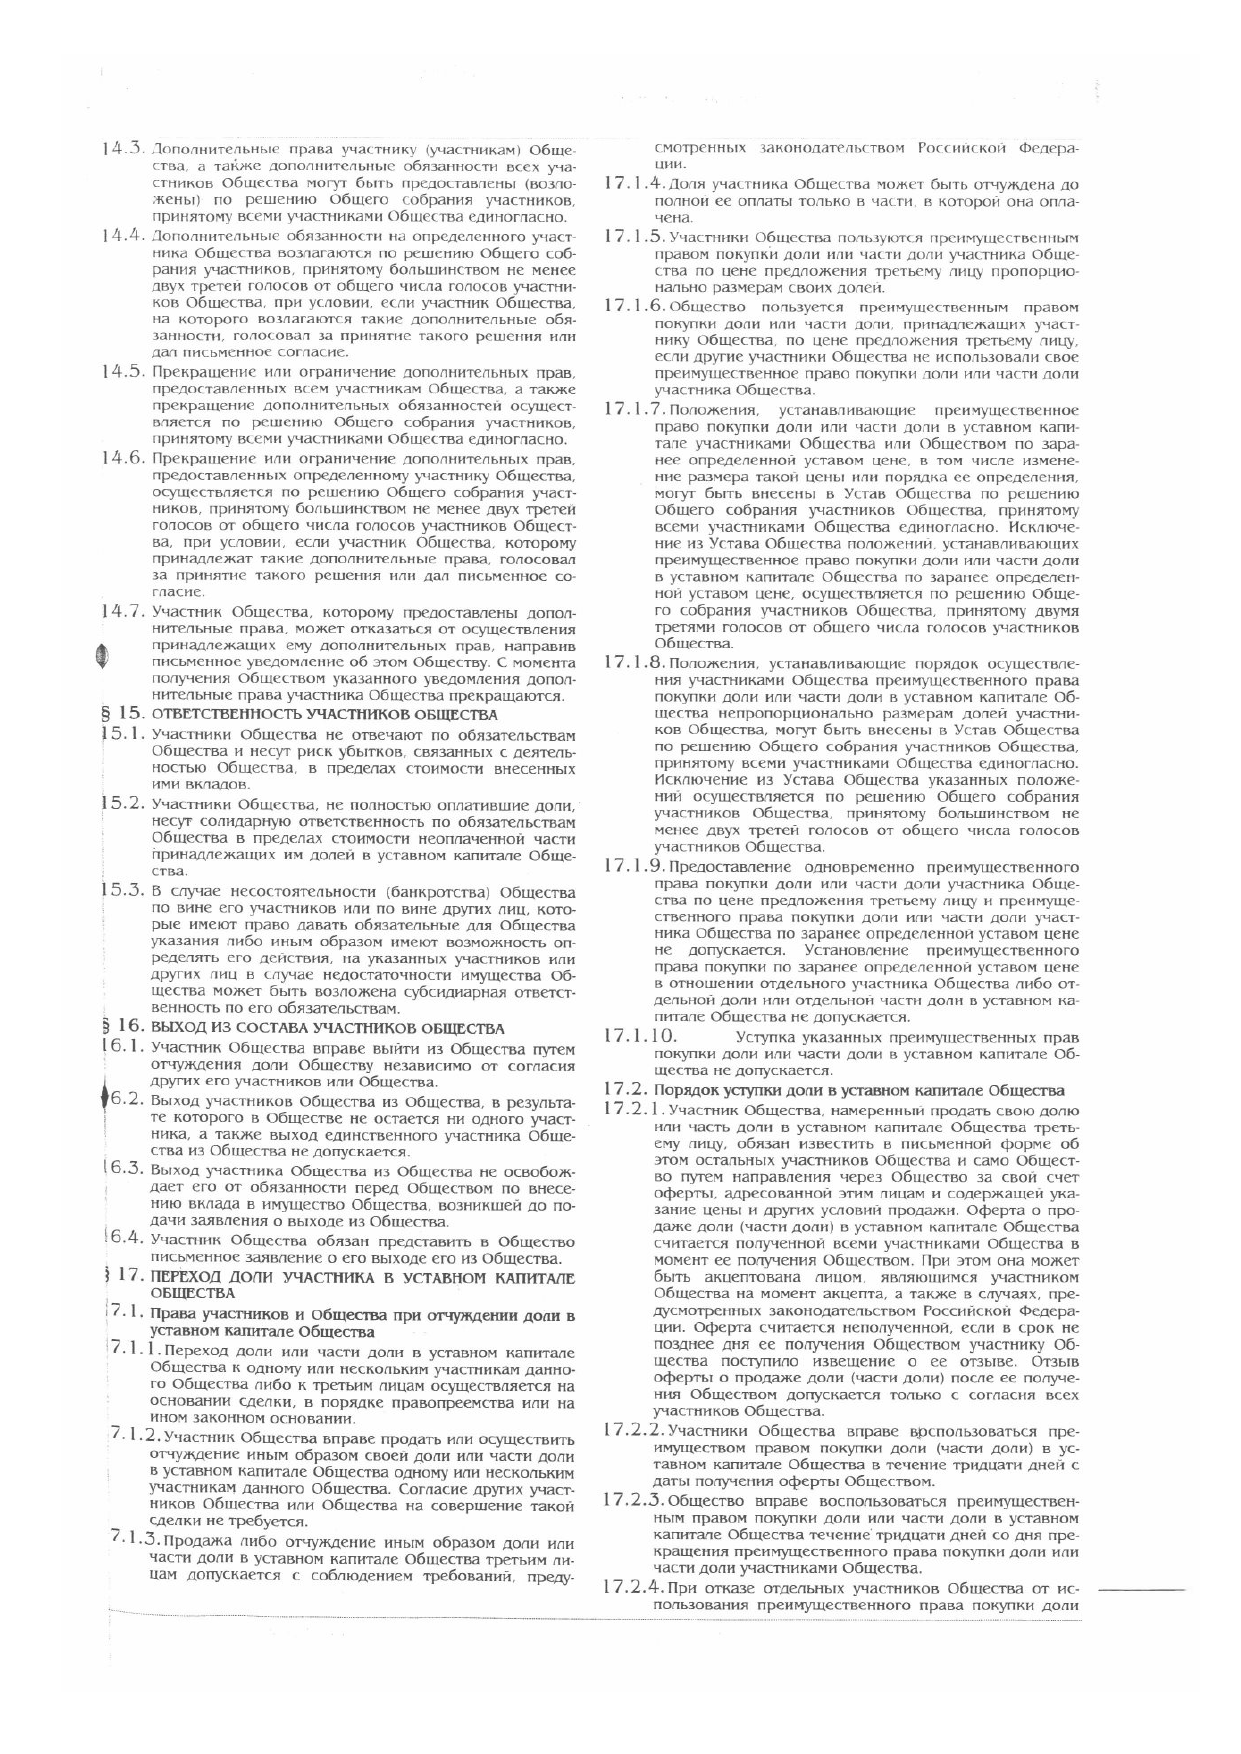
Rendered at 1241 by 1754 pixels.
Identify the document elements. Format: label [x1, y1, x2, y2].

picture [61, 54, 1200, 1692]
